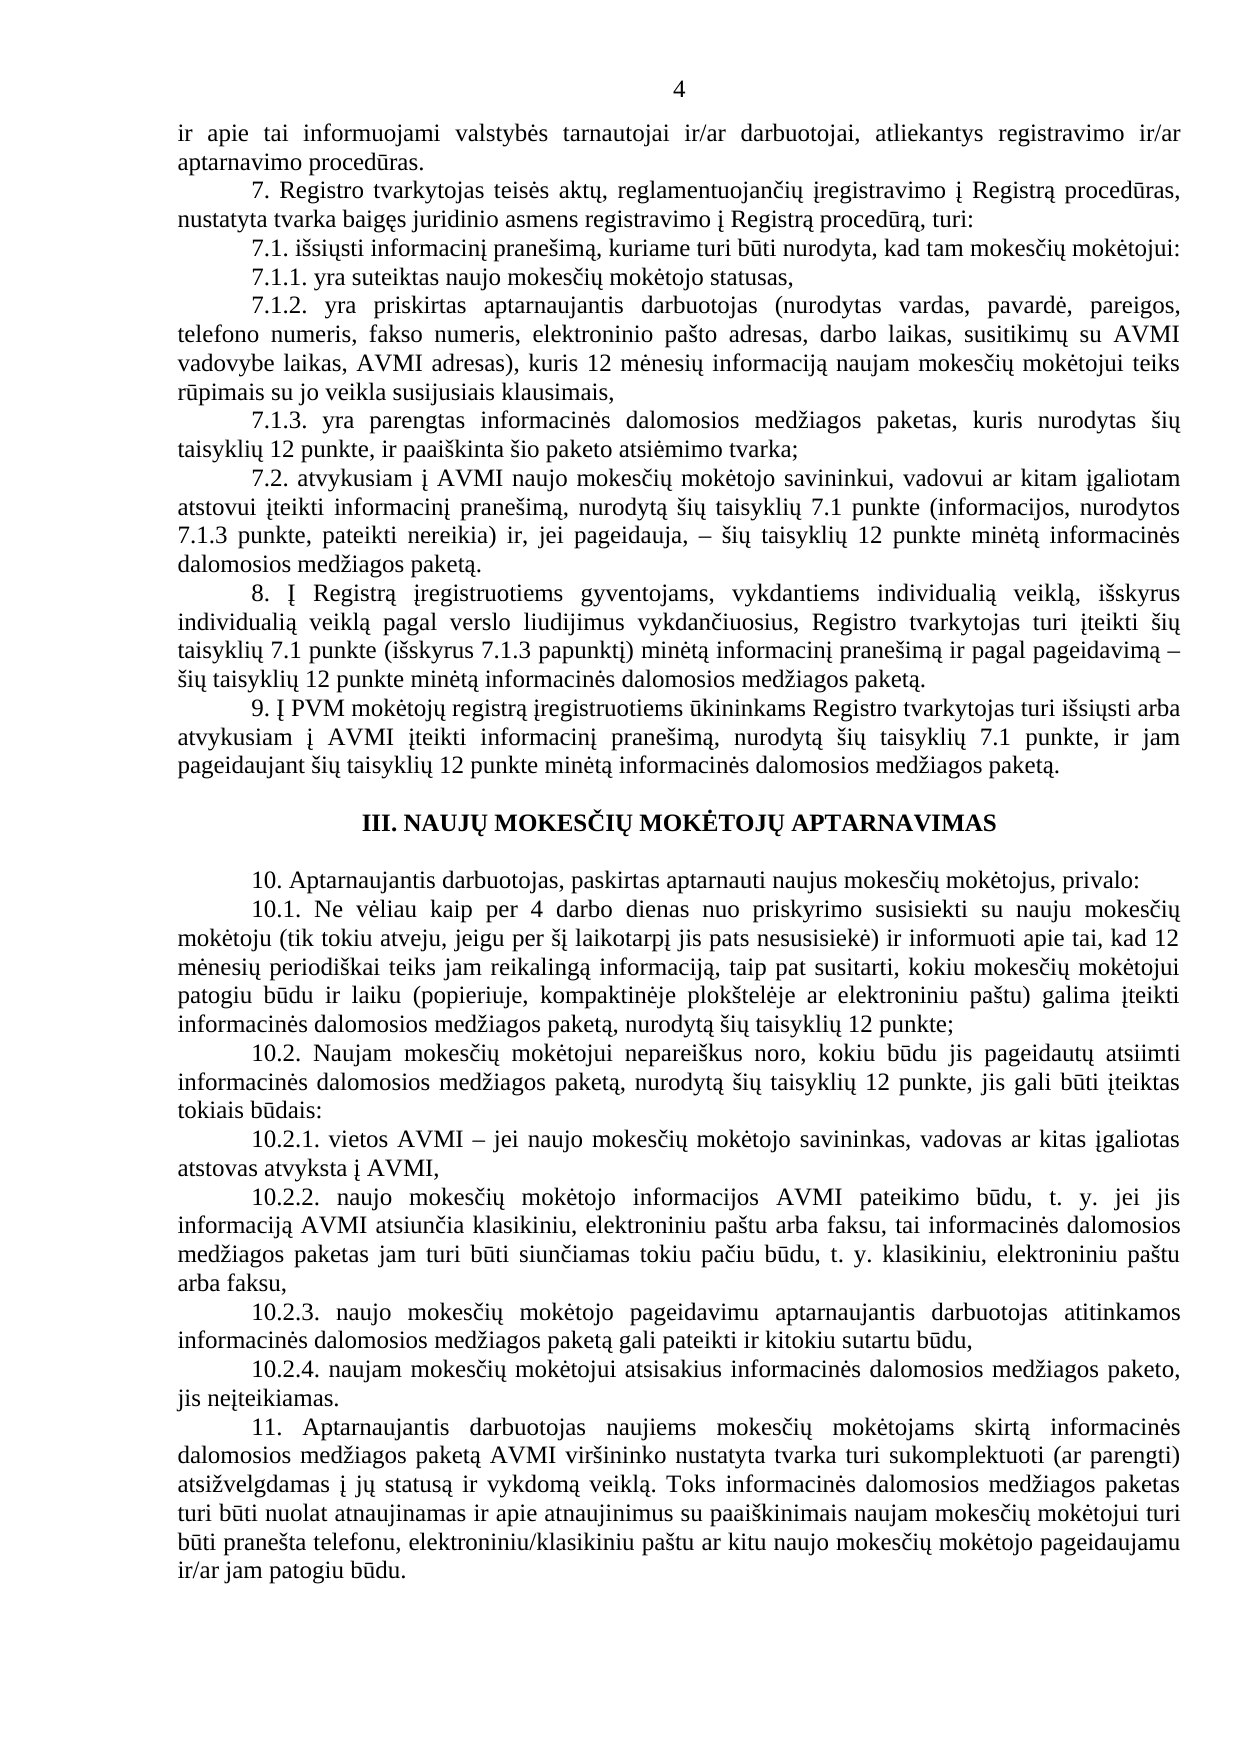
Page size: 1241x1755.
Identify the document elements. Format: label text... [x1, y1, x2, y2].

text 10.2.3. naujo mokesčių mokėtojo pageidavimu aptarnaujantis darbuotojas atitinkamos informacinės dalomosios medžiagos paketą gali pateikti ir kitokiu sutartu būdu, [177, 1297, 1181, 1354]
text 10.2. Naujam mokesčių mokėtojui nepareiškus noro, kokiu būdu jis pageidautų atsiimti informacinės dalomosios medžiagos paketą, nurodytą šių taisyklių 12 punkte, jis gali būti įteiktas tokiais būdais: [177, 1038, 1181, 1124]
text ir apie tai informuojami valstybės tarnautojai ir/ar darbuotojai, atliekantys registravimo ir/ar aptarnavimo procedūras. [177, 118, 1181, 176]
text 10.2.4. naujam mokesčių mokėtojui atsisakius informacinės dalomosios medžiagos paketo, jis neįteikiamas. [177, 1354, 1181, 1412]
text 7.1.2. yra priskirtas aptarnaujantis darbuotojas (nurodytas vardas, pavardė, pareigos, telefono numeris, fakso numeris, elektroninio pašto adresas, darbo laikas, susitikimų su AVMI vadovybe laikas, AVMI adresas), kuris 12 mėnesių informaciją naujam mokesčių mokėtojui teiks rūpimais su jo veikla susijusiais klausimais, [177, 291, 1181, 406]
text 7.1.1. yra suteiktas naujo mokesčių mokėtojo statusas, [177, 262, 1181, 291]
text 10. Aptarnaujantis darbuotojas, paskirtas aptarnauti naujus mokesčių mokėtojus, privalo: [177, 866, 1181, 894]
text 7.1.3. yra parengtas informacinės dalomosios medžiagos paketas, kuris nurodytas šių taisyklių 12 punkte, ir paaiškinta šio paketo atsiėmimo tvarka; [177, 406, 1181, 463]
text 10.2.1. vietos AVMI – jei naujo mokesčių mokėtojo savininkas, vadovas ar kitas įgaliotas atstovas atvyksta į AVMI, [177, 1124, 1181, 1182]
text 7.1. išsiųsti informacinį pranešimą, kuriame turi būti nurodyta, kad tam mokesčių mokėtojui: [177, 233, 1181, 262]
text 11. Aptarnaujantis darbuotojas naujiems mokesčių mokėtojams skirtą informacinės dalomosios medžiagos paketą AVMI viršininko nustatyta tvarka turi sukomplektuoti (ar parengti) atsižvelgdamas į jų statusą ir vykdomą veiklą. Toks informacinės dalomosios medžiagos paketas turi būti nuolat atnaujinamas ir apie atnaujinimus su paaiškinimais naujam mokesčių mokėtojui turi būti pranešta telefonu, elektroniniu/klasikiniu paštu ar kitu naujo mokesčių mokėtojo pageidaujamu ir/ar jam patogiu būdu. [177, 1412, 1181, 1584]
text 10.1. Ne vėliau kaip per 4 darbo dienas nuo priskyrimo susisiekti su nauju mokesčių mokėtoju (tik tokiu atveju, jeigu per šį laikotarpį jis pats nesusisiekė) ir informuoti apie tai, kad 12 mėnesių periodiškai teiks jam reikalingą informaciją, taip pat susitarti, kokiu mokesčių mokėtojui patogiu būdu ir laiku (popieriuje, kompaktinėje plokštelėje ar elektroniniu paštu) galima įteikti informacinės dalomosios medžiagos paketą, nurodytą šių taisyklių 12 punkte; [177, 894, 1181, 1038]
text III. NAUJŲ MOKESČIŲ MOKĖTOJŲ APTARNAVIMAS [177, 808, 1181, 837]
text 9. Į PVM mokėtojų registrą įregistruotiems ūkininkams Registro tvarkytojas turi išsiųsti arba atvykusiam į AVMI įteikti informacinį pranešimą, nurodytą šių taisyklių 7.1 punkte, ir jam pageidaujant šių taisyklių 12 punkte minėtą informacinės dalomosios medžiagos paketą. [177, 693, 1181, 779]
text 7.2. atvykusiam į AVMI naujo mokesčių mokėtojo savininkui, vadovui ar kitam įgaliotam atstovui įteikti informacinį pranešimą, nurodytą šių taisyklių 7.1 punkte (informacijos, nurodytos 7.1.3 punkte, pateikti nereikia) ir, jei pageidauja, – šių taisyklių 12 punkte minėtą informacinės dalomosios medžiagos paketą. [177, 463, 1181, 578]
text 8. Į Registrą įregistruotiems gyventojams, vykdantiems individualią veiklą, išskyrus individualią veiklą pagal verslo liudijimus vykdančiuosius, Registro tvarkytojas turi įteikti šių taisyklių 7.1 punkte (išskyrus 7.1.3 papunktį) minėtą informacinį pranešimą ir pagal pageidavimą – šių taisyklių 12 punkte minėtą informacinės dalomosios medžiagos paketą. [177, 578, 1181, 693]
text 10.2.2. naujo mokesčių mokėtojo informacijos AVMI pateikimo būdu, t. y. jei jis informaciją AVMI atsiunčia klasikiniu, elektroniniu paštu arba faksu, tai informacinės dalomosios medžiagos paketas jam turi būti siunčiamas tokiu pačiu būdu, t. y. klasikiniu, elektroniniu paštu arba faksu, [177, 1182, 1181, 1297]
text 7. Registro tvarkytojas teisės aktų, reglamentuojančių įregistravimo į Registrą procedūras, nustatyta tvarka baigęs juridinio asmens registravimo į Registrą procedūrą, turi: [177, 176, 1181, 233]
